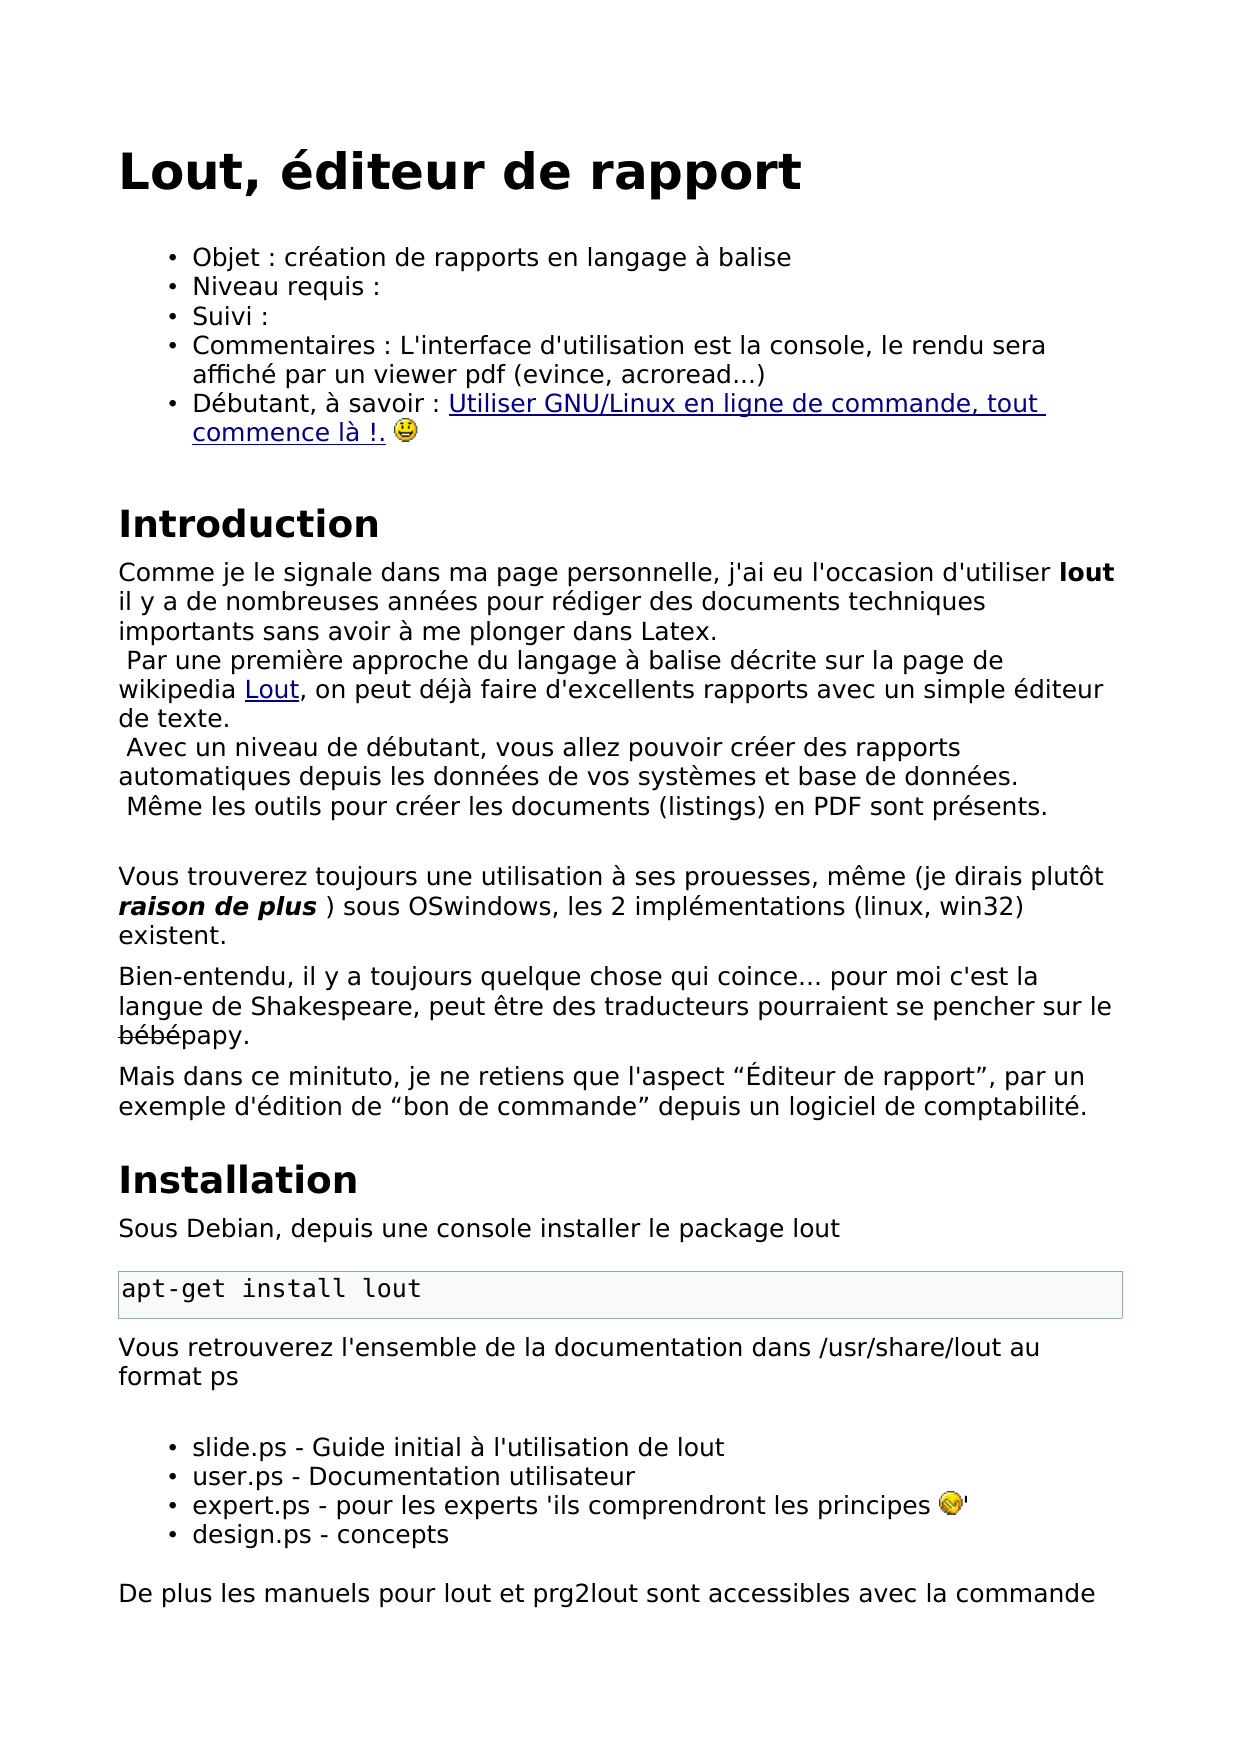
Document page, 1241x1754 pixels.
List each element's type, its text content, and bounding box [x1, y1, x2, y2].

text De plus les manuels pour lout et prg2lout sont accessibles avec la commande [118, 1579, 1122, 1608]
subtitle Introduction [118, 502, 1122, 546]
list slide.ps - Guide initial à l'utilisation de lout [177, 1433, 1122, 1462]
list Niveau requis : [177, 272, 1122, 302]
list Suivi : [177, 302, 1122, 331]
picture [394, 418, 418, 442]
text Bien-entendu, il y a toujours quelque chose qui coince... pour moi c'est la langue de Shakespeare, peut être des traducteurs pourraient se pencher sur le bébépapy. [118, 962, 1122, 1050]
list expert.ps - pour les experts 'ils comprendront les principes ' [177, 1491, 1122, 1521]
text Sous Debian, depuis une console installer le package lout [118, 1214, 1122, 1244]
subtitle Installation [118, 1158, 1122, 1202]
list user.ps - Documentation utilisateur [177, 1462, 1122, 1491]
list Objet : création de rapports en langage à balise [177, 243, 1122, 272]
text Comme je le signale dans ma page personnelle, j'ai eu l'occasion d'utiliser lout il y a de nombreuses années pour rédiger des documents techniques importants sans avoir à me plonger dans Latex. Par une première approche du langage à balise décrite sur la page de wikipedia Lout, on peut déjà faire d'excellents rapports avec un simple éditeur de texte. Avec un niveau de débutant, vous allez pouvoir créer des rapports automatiques depuis les données de vos systèmes et base de données. Même les outils pour créer les documents (listings) en PDF sont présents. [118, 558, 1122, 850]
list design.ps - concepts [177, 1521, 1122, 1550]
list Débutant, à savoir : Utiliser GNU/Linux en ligne de commande, tout commence là !. [177, 389, 1122, 448]
text Vous trouverez toujours une utilisation à ses prouesses, même (je dirais plutôt raison de plus ) sous OSwindows, les 2 implémentations (linux, win32) existent. [118, 862, 1122, 950]
list Commentaires : L'interface d'utilisation est la console, le rendu sera affiché par un viewer pdf (evince, acroread...) [177, 331, 1122, 389]
table_header apt-get install lout [119, 1272, 1122, 1318]
subtitle Lout, éditeur de rapport [118, 143, 1122, 201]
text Mais dans ce minituto, je ne retiens que l'aspect “Éditeur de rapport”, par un exemple d'édition de “bon de commande” depuis un logiciel de comptabilité. [118, 1062, 1122, 1121]
picture [939, 1491, 963, 1515]
text Vous retrouverez l'ensemble de la documentation dans /usr/share/lout au format ps [118, 1333, 1122, 1391]
